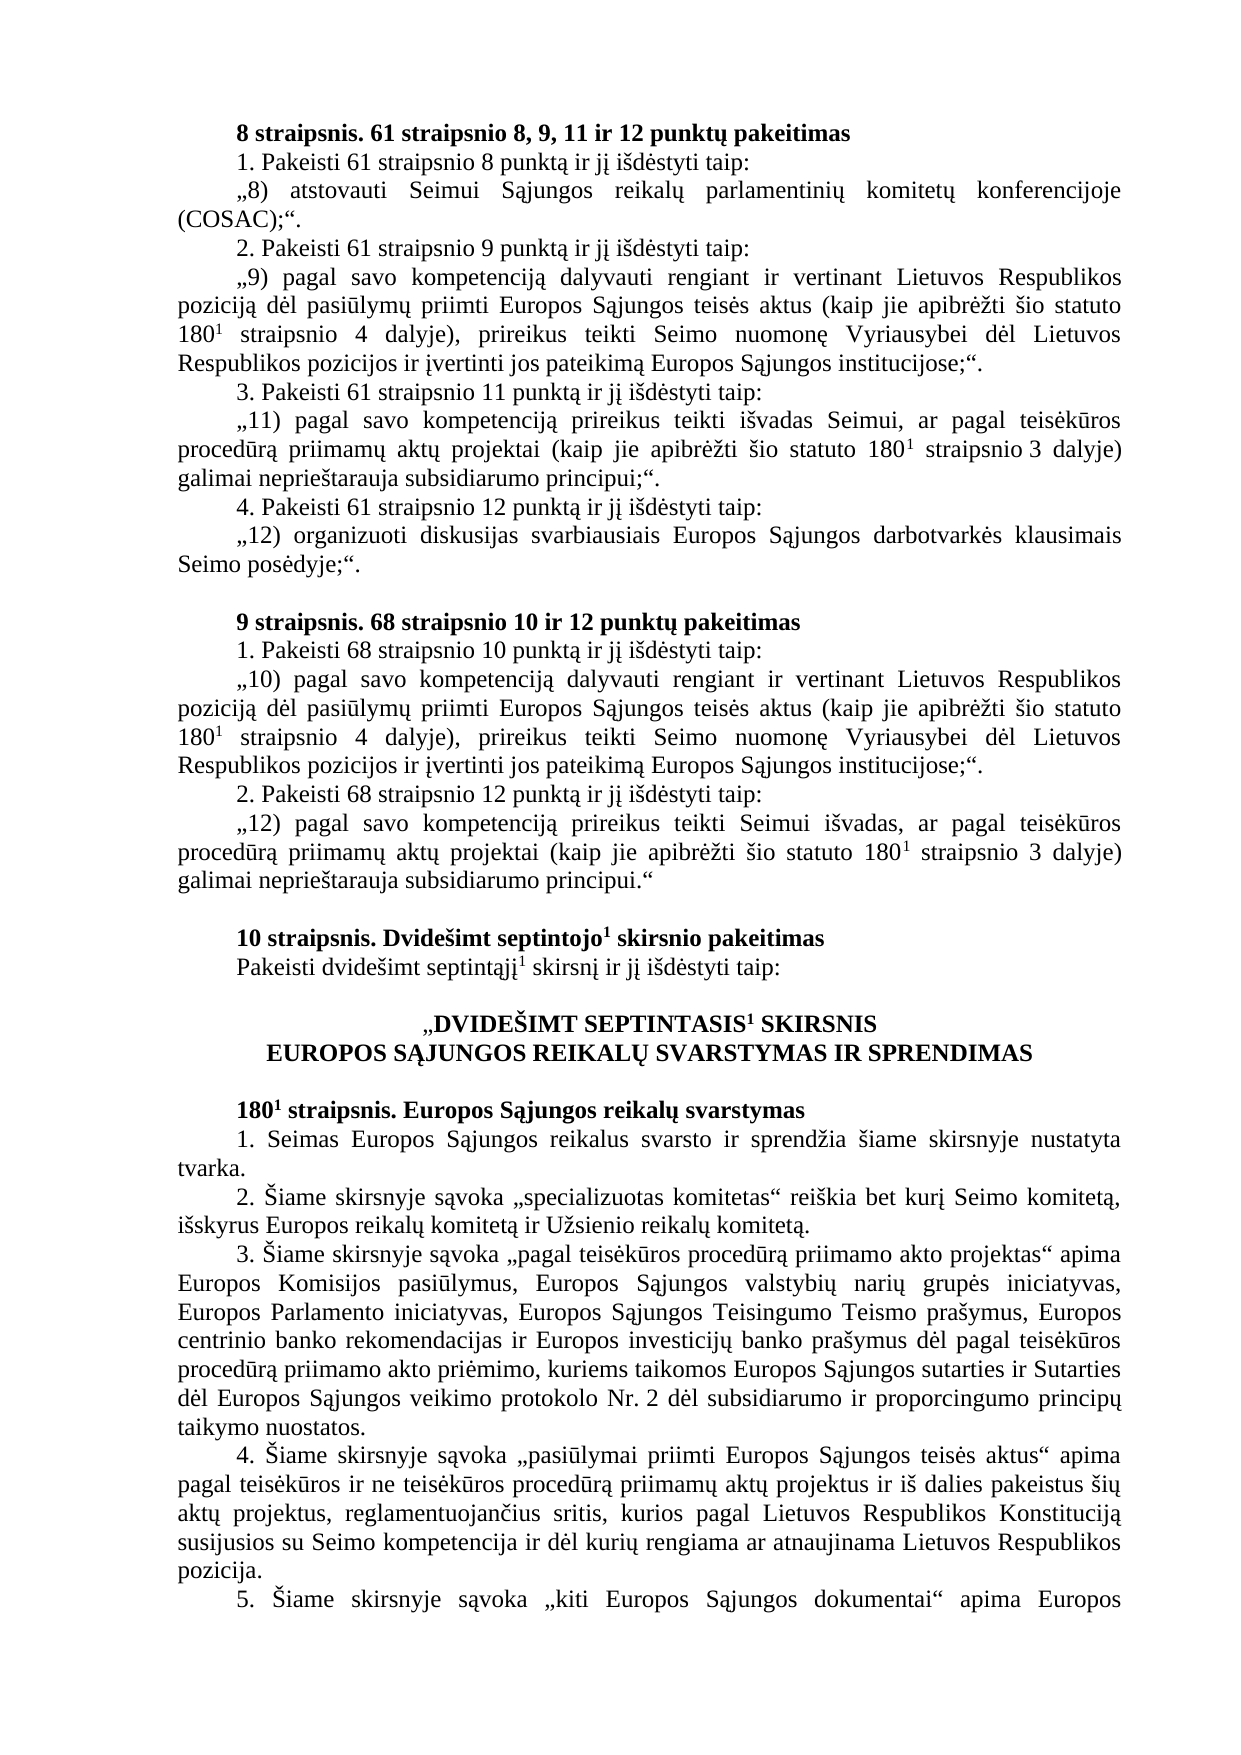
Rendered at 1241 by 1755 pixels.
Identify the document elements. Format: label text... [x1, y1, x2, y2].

text „9) pagal savo kompetenciją dalyvauti rengiant ir vertinant Lietuvos Respublikos poziciją dėl pasiūlymų priimti Europos Sąjungos teisės aktus (kaip jie apibrėžti šio statuto 1801 straipsnio 4 dalyje), prireikus teikti Seimo nuomonę Vyriausybei dėl Lietuvos Respublikos pozicijos ir įvertinti jos pateikimą Europos Sąjungos institucijose;“. [177, 262, 1122, 377]
text 1. Pakeisti 61 straipsnio 8 punktą ir jį išdėstyti taip: [177, 147, 1122, 176]
text 10 straipsnis. Dvidešimt septintojo1 skirsnio pakeitimas [177, 923, 1122, 952]
text „12) pagal savo kompetenciją prireikus teikti Seimui išvadas, ar pagal teisėkūros procedūrą priimamų aktų projektai (kaip jie apibrėžti šio statuto 1801 straipsnio 3 dalyje) galimai neprieštarauja subsidiarumo principui.“ [177, 808, 1122, 894]
text „11) pagal savo kompetenciją prireikus teikti išvadas Seimui, ar pagal teisėkūros procedūrą priimamų aktų projektai (kaip jie apibrėžti šio statuto 1801 straipsnio 3 dalyje) galimai neprieštarauja subsidiarumo principui;“. [177, 406, 1122, 492]
text 1. Pakeisti 68 straipsnio 10 punktą ir jį išdėstyti taip: [177, 636, 1122, 664]
text 2. Pakeisti 68 straipsnio 12 punktą ir jį išdėstyti taip: [177, 779, 1122, 808]
text „12) organizuoti diskusijas svarbiausiais Europos Sąjungos darbotvarkės klausimais Seimo posėdyje;“. [177, 521, 1122, 578]
text 3. Pakeisti 61 straipsnio 11 punktą ir jį išdėstyti taip: [177, 377, 1122, 406]
text 2. Šiame skirsnyje sąvoka „specializuotas komitetas“ reiškia bet kurį Seimo komitetą, išskyrus Europos reikalų komitetą ir Užsienio reikalų komitetą. [177, 1182, 1122, 1239]
text „10) pagal savo kompetenciją dalyvauti rengiant ir vertinant Lietuvos Respublikos poziciją dėl pasiūlymų priimti Europos Sąjungos teisės aktus (kaip jie apibrėžti šio statuto 1801 straipsnio 4 dalyje), prireikus teikti Seimo nuomonę Vyriausybei dėl Lietuvos Respublikos pozicijos ir įvertinti jos pateikimą Europos Sąjungos institucijose;“. [177, 664, 1122, 779]
text „8) atstovauti Seimui Sąjungos reikalų parlamentinių komitetų konferencijoje (COSAC);“. [177, 176, 1122, 233]
text 2. Pakeisti 61 straipsnio 9 punktą ir jį išdėstyti taip: [177, 233, 1122, 262]
text 4. Pakeisti 61 straipsnio 12 punktą ir jį išdėstyti taip: [177, 492, 1122, 521]
text EUROPOS SĄJUNGOS REIKALŲ SVARSTYMAS IR SPRENDIMAS [177, 1038, 1122, 1067]
text 4. Šiame skirsnyje sąvoka „pasiūlymai priimti Europos Sąjungos teisės aktus“ apima pagal teisėkūros ir ne teisėkūros procedūrą priimamų aktų projektus ir iš dalies pakeistus šių aktų projektus, reglamentuojančius sritis, kurios pagal Lietuvos Respublikos Konstituciją susijusios su Seimo kompetencija ir dėl kurių rengiama ar atnaujinama Lietuvos Respublikos pozicija. [177, 1441, 1122, 1584]
text 5. Šiame skirsnyje sąvoka „kiti Europos Sąjungos dokumentai“ apima Europos [177, 1584, 1122, 1613]
text 9 straipsnis. 68 straipsnio 10 ir 12 punktų pakeitimas [177, 607, 1122, 636]
text 1. Seimas Europos Sąjungos reikalus svarsto ir sprendžia šiame skirsnyje nustatyta tvarka. [177, 1124, 1122, 1182]
text „DVIDEŠIMT SEPTINTASIS1 SKIRSNIS [177, 1009, 1122, 1038]
text 8 straipsnis. 61 straipsnio 8, 9, 11 ir 12 punktų pakeitimas [177, 118, 1122, 147]
text Pakeisti dvidešimt septintąjį1 skirsnį ir jį išdėstyti taip: [177, 952, 1122, 981]
text 1801 straipsnis. Europos Sąjungos reikalų svarstymas [177, 1096, 1122, 1124]
text 3. Šiame skirsnyje sąvoka „pagal teisėkūros procedūrą priimamo akto projektas“ apima Europos Komisijos pasiūlymus, Europos Sąjungos valstybių narių grupės iniciatyvas, Europos Parlamento iniciatyvas, Europos Sąjungos Teisingumo Teismo prašymus, Europos centrinio banko rekomendacijas ir Europos investicijų banko prašymus dėl pagal teisėkūros procedūrą priimamo akto priėmimo, kuriems taikomos Europos Sąjungos sutarties ir Sutarties dėl Europos Sąjungos veikimo protokolo Nr. 2 dėl subsidiarumo ir proporcingumo principų taikymo nuostatos. [177, 1239, 1122, 1441]
